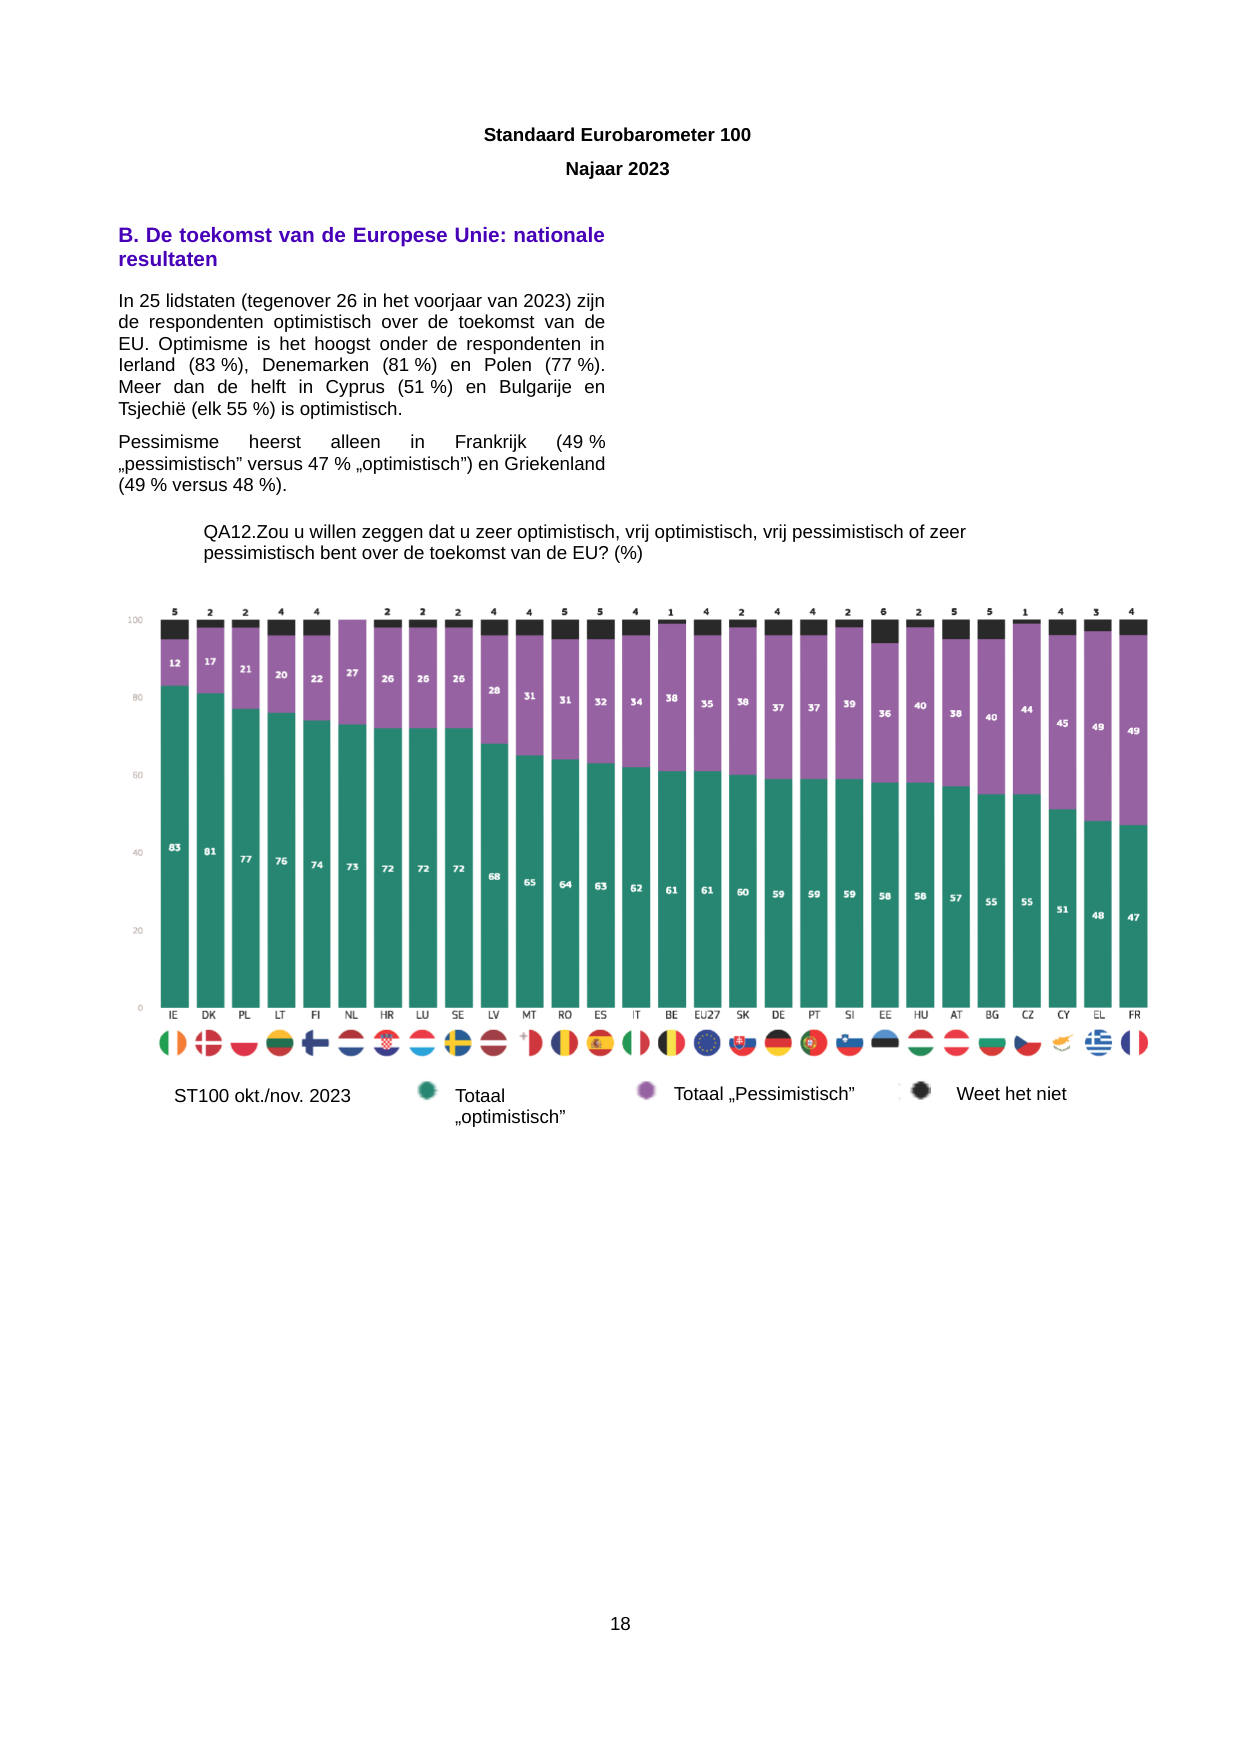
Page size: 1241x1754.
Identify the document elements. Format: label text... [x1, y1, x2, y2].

text In 25 lidstaten (tegenover 26 in het voorjaar van 2023) zijn de respondenten optimistisch over de toekomst van de EU. Optimisme is het hoogst onder de respondenten in Ierland (83 %), Denemarken (81 %) en Polen (77 %). Meer dan de helft in Cyprus (51 %) en Bulgarije en Tsjechië (elk 55 %) is optimistisch. [118, 289, 605, 419]
picture [118, 601, 1153, 1061]
text Pessimisme heerst alleen in Frankrijk (49 % „pessimistisch” versus 47 % „optimistisch”) en Griekenland (49 % versus 48 %). [118, 431, 605, 495]
picture [408, 1074, 931, 1104]
subtitle B. De toekomst van de Europese Unie: nationale resultaten [118, 223, 605, 271]
